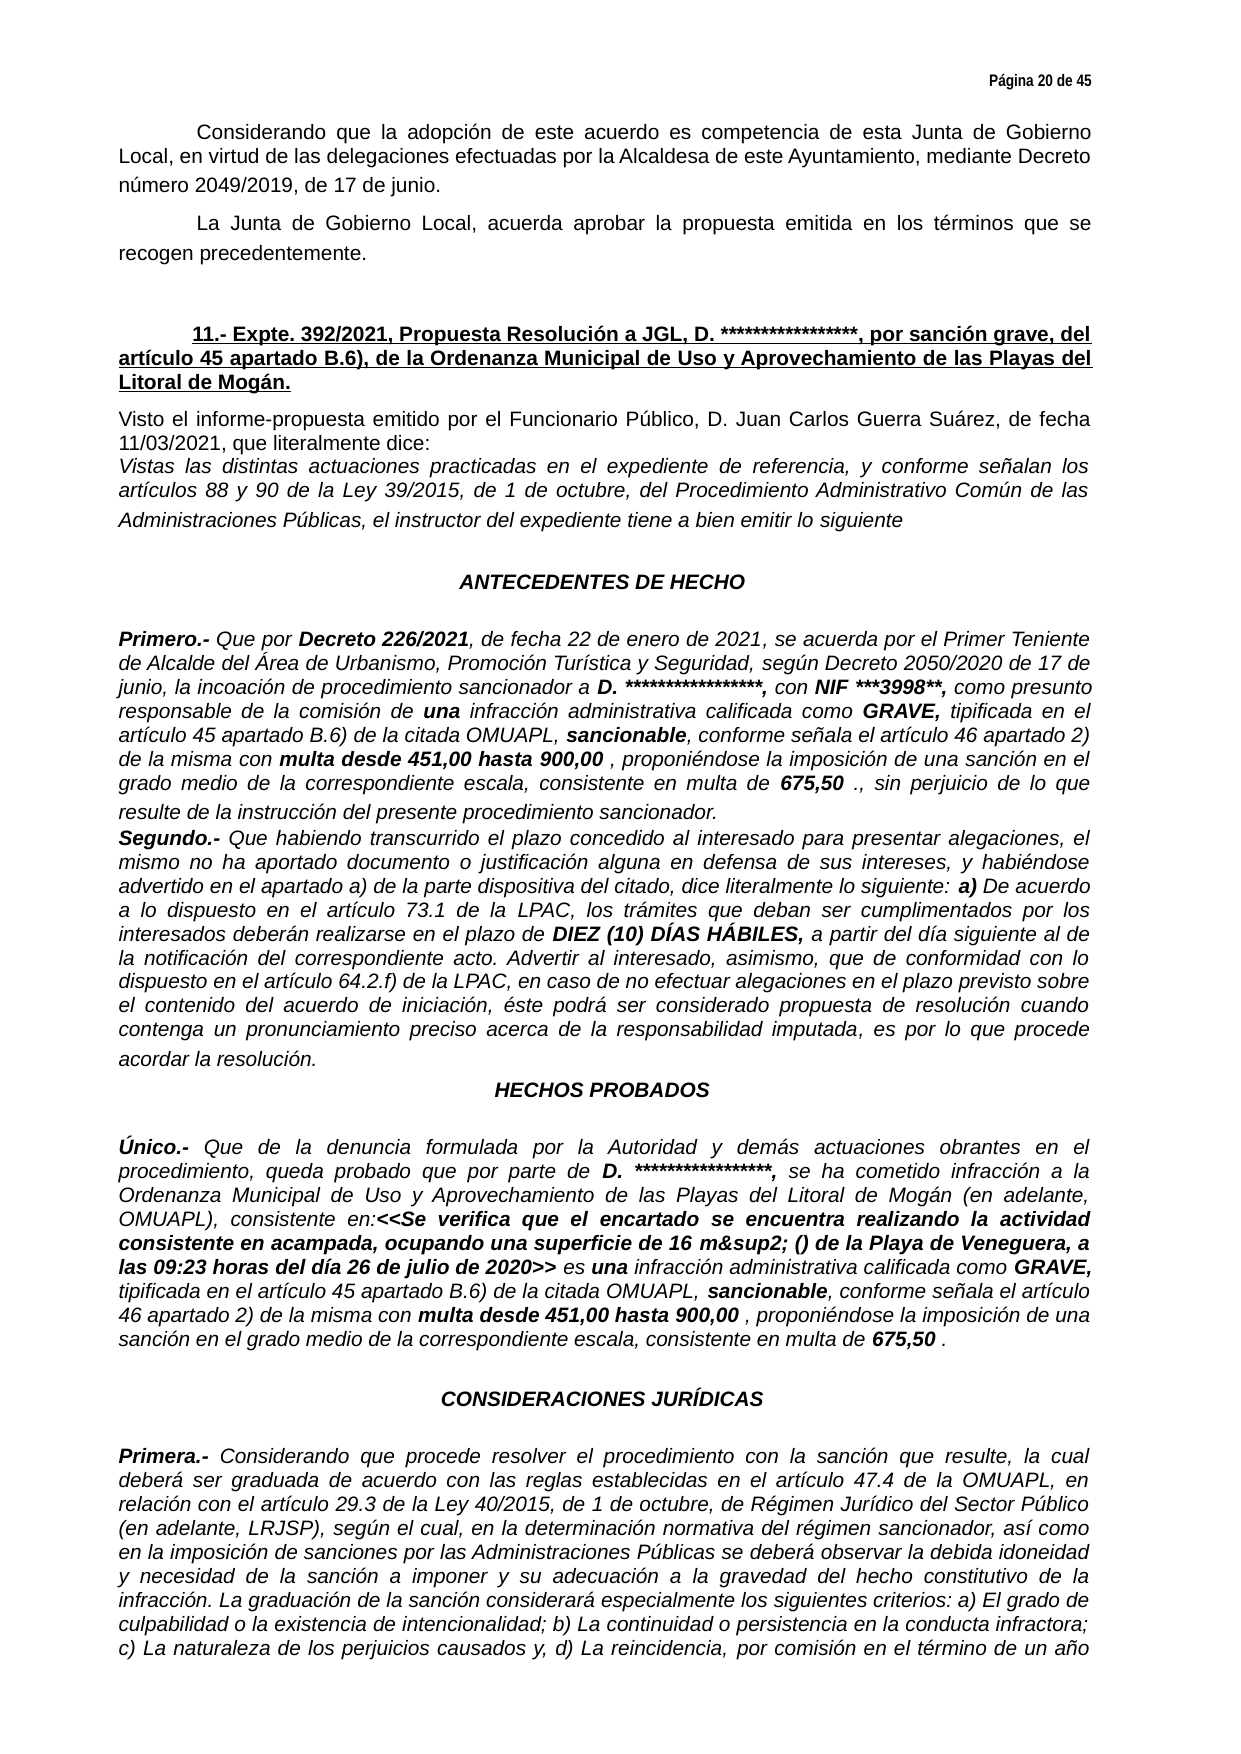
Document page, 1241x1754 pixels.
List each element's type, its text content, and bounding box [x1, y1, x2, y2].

text Visto el informe-propuesta emitido por el Funcionario Público, D. Juan Carlos Guerra Suárez, de fecha 11/03/2021, que literalmente dice: [118, 406, 1092, 454]
text Segundo.- Que habiendo transcurrido el plazo concedido al interesado para presentar alegaciones, el mismo no ha aportado documento o justificación alguna en defensa de sus intereses, y habiéndose advertido en el apartado a) de la parte dispositiva del citado, dice literalmente lo siguiente: a) De acuerdo a lo dispuesto en el artículo 73.1 de la LPAC, los trámites que deban ser cumplimentados por los interesados deberán realizarse en el plazo de DIEZ (10) DÍAS HÁBILES, a partir del día siguiente al de la notificación del correspondiente acto. Advertir al interesado, asimismo, que de conformidad con lo dispuesto en el artículo 64.2.f) de la LPAC, en caso de no efectuar alegaciones en el plazo previsto sobre el contenido del acuerdo de iniciación, éste podrá ser considerado propuesta de resolución cuando contenga un pronunciamiento preciso acerca de la responsabilidad imputada, es por lo que procede acordar la resolución. [118, 826, 1092, 1072]
text CONSIDERACIONES JURÍDICAS [118, 1381, 1092, 1413]
text 11.- Expte. 392/2021, Propuesta Resolución a JGL, D. *****************, por sanción grave, del artículo 45 apartado B.6), de la Ordenanza Municipal de Uso y Aprovechamiento de las Playas del [118, 279, 1092, 367]
text Primero.- Que por Decreto 226/2021, de fecha 22 de enero de 2021, se acuerda por el Primer Teniente de Alcalde del Área de Urbanismo, Promoción Turística y Seguridad, según Decreto 2050/2020 de 17 de junio, la incoación de procedimiento sancionador a D. *****************, con NIF ***3998**, como presunto responsable de la comisión de una infracción administrativa calificada como GRAVE, tipificada en el artículo 45 apartado B.6) de la citada OMUAPL, sancionable, conforme señala el artículo 46 apartado 2) de la misma con multa desde 451,00 hasta 900,00 , proponiéndose la imposición de una sanción en el grado medio de la correspondiente escala, consistente en multa de 675,50 ., sin perjuicio de lo que resulte de la instrucción del presente procedimiento sancionador. [118, 627, 1092, 826]
text HECHOS PROBADOS [118, 1072, 1092, 1103]
text ANTECEDENTES DE HECHO [118, 564, 1092, 596]
text Litoral de Mogán. [118, 368, 1092, 394]
text Único.- Que de la denuncia formulada por la Autoridad y demás actuaciones obrantes en el procedimiento, queda probado que por parte de D. *****************, se ha cometido infracción a la Ordenanza Municipal de Uso y Aprovechamiento de las Playas del Litoral de Mogán (en adelante, OMUAPL), consistente en:<<Se verifica que el encartado se encuentra realizando la actividad consistente en acampada, ocupando una superficie de 16 m&sup2; () de la Playa de Veneguera, a las 09:23 horas del día 26 de julio de 2020>> es una infracción administrativa calificada como GRAVE, tipificada en el artículo 45 apartado B.6) de la citada OMUAPL, sancionable, conforme señala el artículo 46 apartado 2) de la misma con multa desde 451,00 hasta 900,00 , proponiéndose la imposición de una sanción en el grado medio de la correspondiente escala, consistente en multa de 675,50 . [118, 1135, 1092, 1350]
text La Junta de Gobierno Local, acuerda aprobar la propuesta emitida en los términos que se recogen precedentemente. [118, 211, 1092, 266]
text Vistas las distintas actuaciones practicadas en el expediente de referencia, y conforme señalan los artículos 88 y 90 de la Ley 39/2015, de 1 de octubre, del Procedimiento Administrativo Común de las Administraciones Públicas, el instructor del expediente tiene a bien emitir lo siguiente [118, 454, 1092, 533]
text Primera.- Considerando que procede resolver el procedimiento con la sanción que resulte, la cual deberá ser graduada de acuerdo con las reglas establecidas en el artículo 47.4 de la OMUAPL, en relación con el artículo 29.3 de la Ley 40/2015, de 1 de octubre, de Régimen Jurídico del Sector Público (en adelante, LRJSP), según el cual, en la determinación normativa del régimen sancionador, así como en la imposición de sanciones por las Administraciones Públicas se deberá observar la debida idoneidad y necesidad de la sanción a imponer y su adecuación a la gravedad del hecho constitutivo de la infracción. La graduación de la sanción considerará especialmente los siguientes criterios: a) El grado de culpabilidad o la existencia de intencionalidad; b) La continuidad o persistencia en la conducta infractora; c) La naturaleza de los perjuicios causados y, d) La reincidencia, por comisión en el término de un año [118, 1444, 1092, 1659]
text Considerando que la adopción de este acuerdo es competencia de esta Junta de Gobierno Local, en virtud de las delegaciones efectuadas por la Alcaldesa de este Ayuntamiento, mediante Decreto número 2049/2019, de 17 de junio. [118, 120, 1092, 199]
